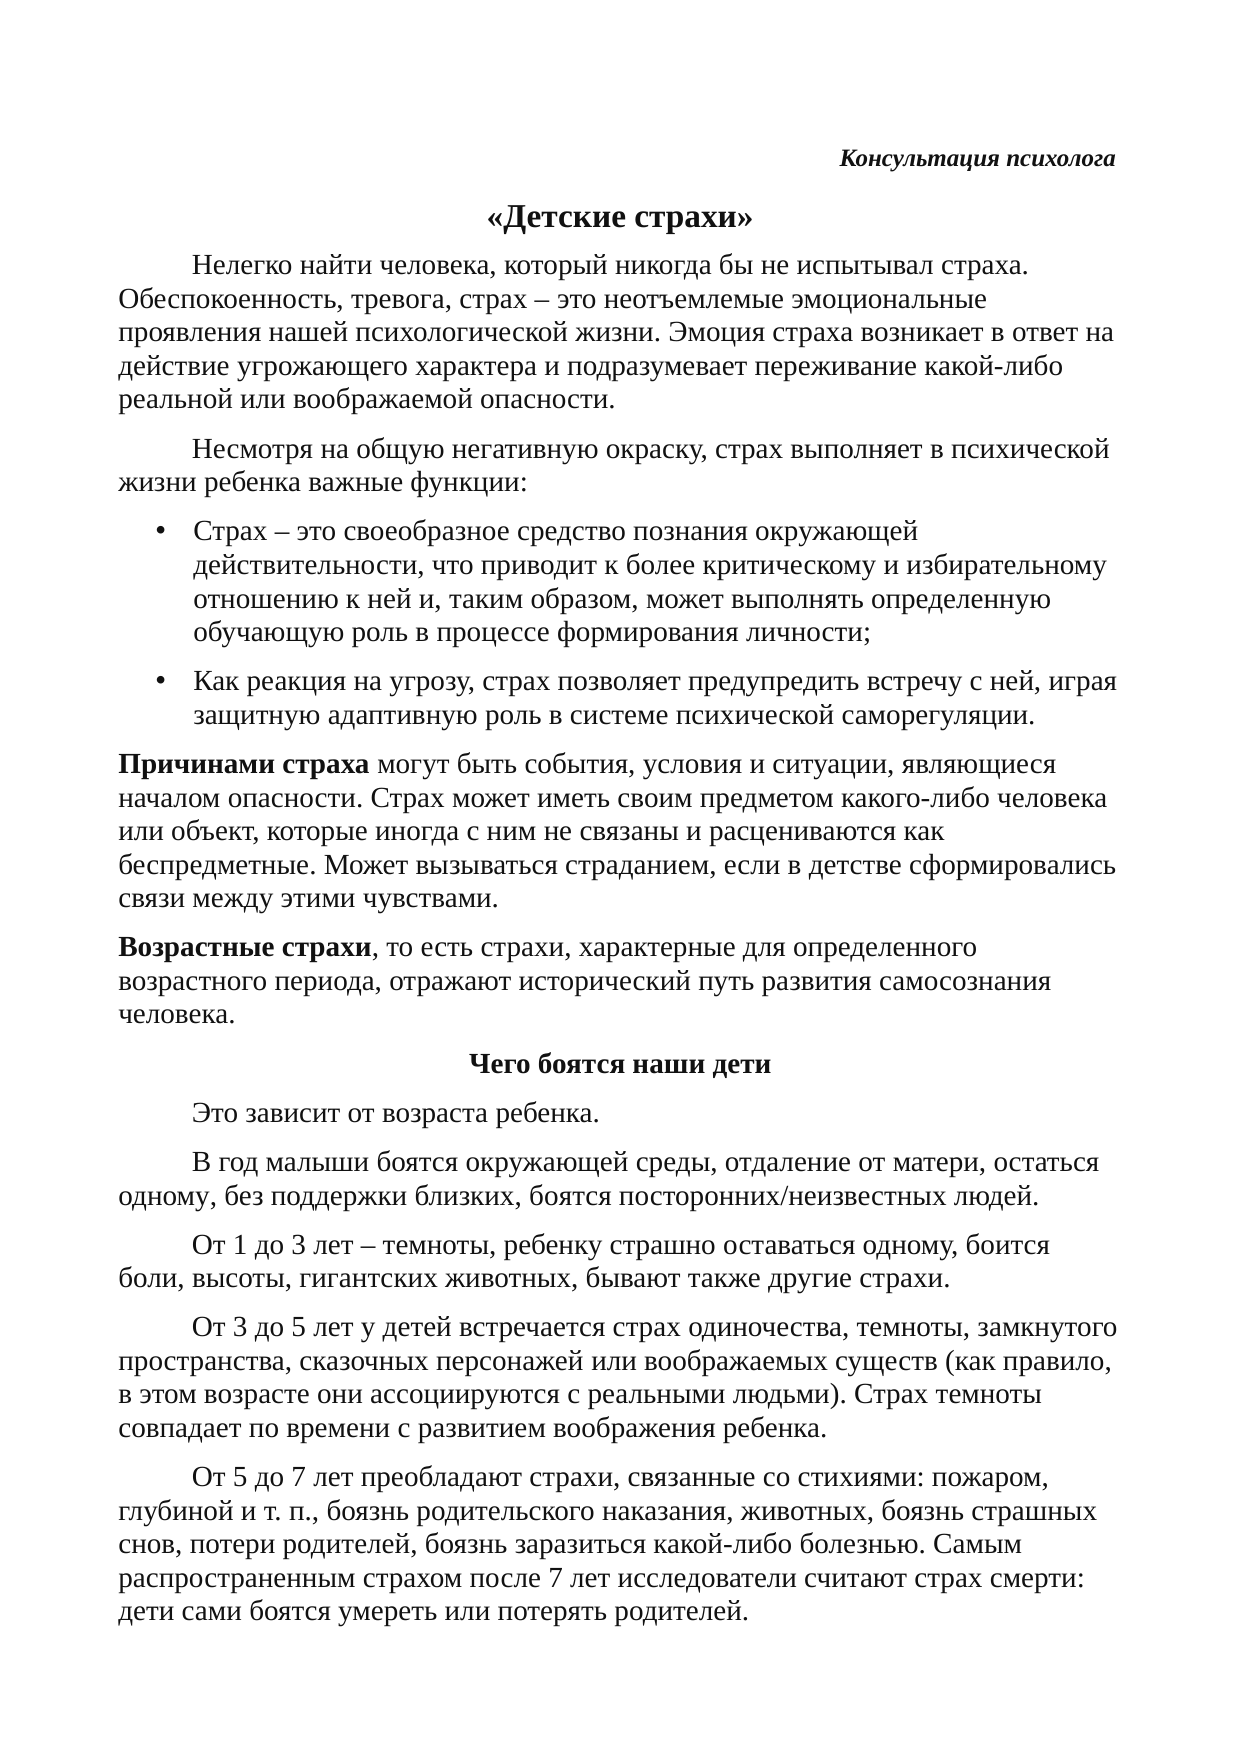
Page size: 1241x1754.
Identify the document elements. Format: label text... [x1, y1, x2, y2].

text В год малыши боятся окружающей среды, отдаление от матери, остаться одному, без поддержки близких, боятся посторонних/неизвестных людей. [118, 1144, 1122, 1211]
text Это зависит от возраста ребенка. [118, 1095, 1122, 1128]
subtitle «Детские страхи» [118, 197, 1122, 235]
text Чего боятся наши дети [118, 1046, 1122, 1079]
subtitle Консультация психолога [118, 143, 1122, 172]
text Нелегко найти человека, который никогда бы не испытывал страха. Обеспокоенность, тревога, страх – это неотъемлемые эмоциональные проявления нашей психологической жизни. Эмоция страха возникает в ответ на действие угрожающего характера и подразумевает переживание какой-либо реальной или воображаемой опасности. [118, 247, 1122, 415]
text Несмотря на общую негативную окраску, страх выполняет в психической жизни ребенка важные функции: [118, 431, 1122, 498]
text От 5 до 7 лет преобладают страхи, связанные со стихиями: пожаром, глубиной и т. п., боязнь родительского наказания, животных, боязнь страшных снов, потери родителей, боязнь заразиться какой-либо болезнью. Самым распространенным страхом после 7 лет исследователи считают страх смерти: дети сами боятся умереть или потерять родителей. [118, 1459, 1122, 1627]
text От 1 до 3 лет – темноты, ребенку страшно оставаться одному, боится боли, высоты, гигантских животных, бывают также другие страхи. [118, 1227, 1122, 1294]
text Возрастные страхи, то есть страхи, характерные для определенного возрастного периода, отражают исторический путь развития самосознания человека. [118, 929, 1122, 1030]
text Причинами страха могут быть события, условия и ситуации, являющиеся началом опасности. Страх может иметь своим предметом какого-либо человека или объект, которые иногда с ним не связаны и расцениваются как беспредметные. Может вызываться страданием, если в детстве сформировались связи между этими чувствами. [118, 746, 1122, 914]
list Как реакция на угрозу, страх позволяет предупредить встречу с ней, играя защитную адаптивную роль в системе психической саморегуляции. [156, 663, 1122, 731]
text От 3 до 5 лет у детей встречается страх одиночества, темноты, замкнутого пространства, сказочных персонажей или воображаемых существ (как правило, в этом возрасте они ассоциируются с реальными людьми). Страх темноты совпадает по времени с развитием воображения ребенка. [118, 1309, 1122, 1444]
list Страх – это своеобразное средство познания окружающей действительности, что приводит к более критическому и избирательному отношению к ней и, таким образом, может выполнять определенную обучающую роль в процессе формирования личности; [156, 513, 1122, 648]
